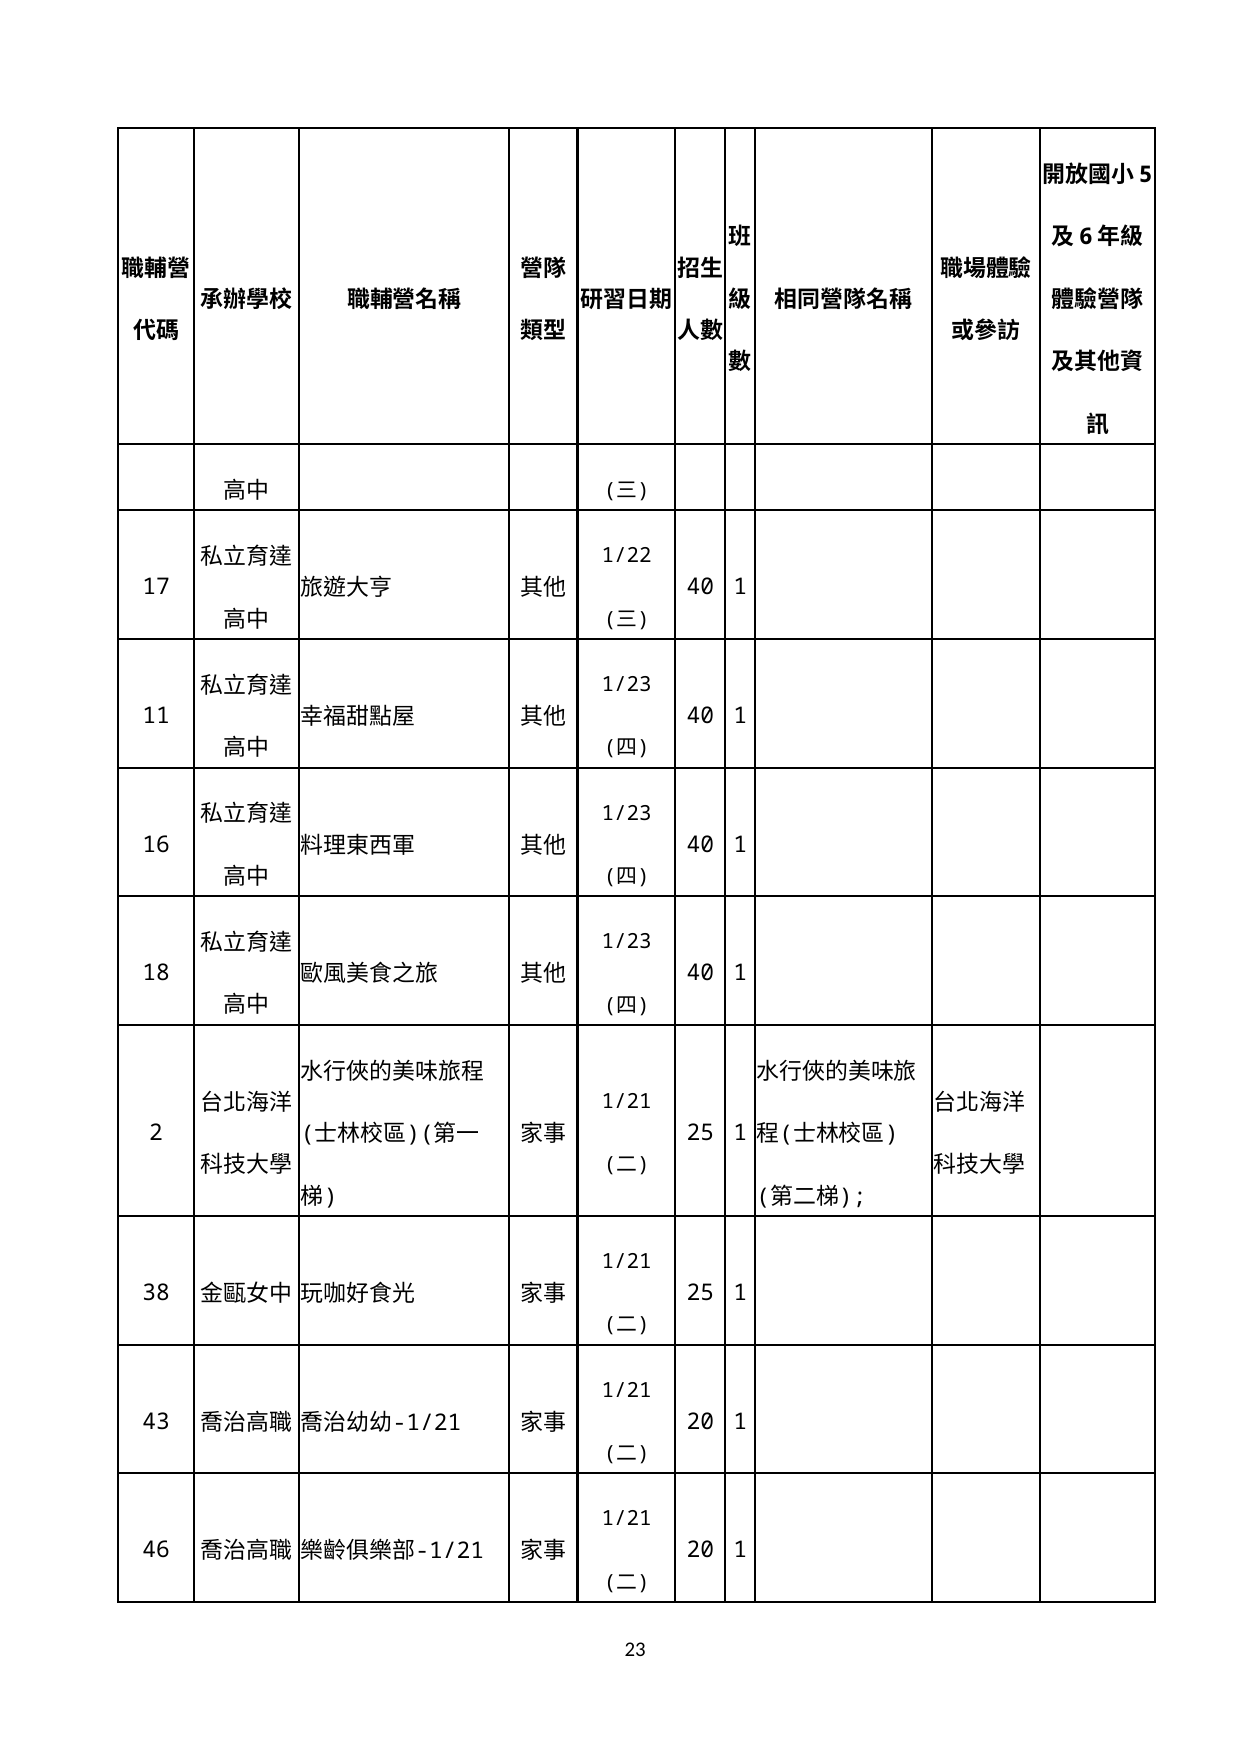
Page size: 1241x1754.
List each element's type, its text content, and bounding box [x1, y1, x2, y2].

table_cell 17 [119, 511, 193, 638]
table_header 職輔營名稱 [300, 129, 508, 443]
table_cell 43 [119, 1346, 193, 1472]
table_cell [756, 511, 931, 638]
table_cell 水行俠的美味旅程(士林校區)(第二梯); [756, 1026, 931, 1215]
table_cell 1 [726, 1474, 754, 1601]
table_cell 38 [119, 1217, 193, 1344]
table_cell 18 [119, 897, 193, 1024]
table_cell 1/21(二) [579, 1217, 674, 1344]
table_cell 金甌女中 [195, 1217, 298, 1344]
table_header 承辦學校 [195, 129, 298, 443]
table_cell [933, 897, 1039, 1024]
table_cell 喬治高職 [195, 1474, 298, 1601]
table_cell 1 [726, 511, 754, 638]
table_cell 1/23(四) [579, 769, 674, 895]
table_cell 16 [119, 769, 193, 895]
table_cell [756, 1474, 931, 1601]
table_cell 40 [676, 511, 724, 638]
table_cell [1041, 640, 1154, 767]
table_cell 家事 [510, 1474, 576, 1601]
table_cell [933, 1346, 1039, 1472]
table_cell 20 [676, 1474, 724, 1601]
table_cell 2 [119, 1026, 193, 1215]
table_cell [933, 640, 1039, 767]
table_cell 1 [726, 769, 754, 895]
table_cell 1/23(四) [579, 897, 674, 1024]
table_header 招生人數 [676, 129, 724, 443]
table_cell 46 [119, 1474, 193, 1601]
table_cell 台北海洋科技大學 [195, 1026, 298, 1215]
table_cell 歐風美食之旅 [300, 897, 508, 1024]
table_cell [1041, 1217, 1154, 1344]
table_cell 家事 [510, 1346, 576, 1472]
table_cell [933, 1217, 1039, 1344]
table_cell 私立育達高中 [195, 511, 298, 638]
table_header 相同營隊名稱 [756, 129, 931, 443]
table_header 研習日期 [579, 129, 674, 443]
table_cell 20 [676, 1346, 724, 1472]
table_cell 11 [119, 640, 193, 767]
table_cell 私立育達高中 [195, 897, 298, 1024]
table_cell 幸福甜點屋 [300, 640, 508, 767]
table_cell [726, 445, 754, 509]
table_cell [1041, 445, 1154, 509]
table_cell 私立育達高中 [195, 769, 298, 895]
table_cell 40 [676, 640, 724, 767]
table_cell 1/22(三) [579, 511, 674, 638]
table_cell 其他 [510, 897, 576, 1024]
table_header 開放國小5及6年級體驗營隊及其他資訊 [1041, 129, 1154, 443]
table_header 職場體驗或參訪 [933, 129, 1039, 443]
table_cell [933, 511, 1039, 638]
table_cell 料理東西軍 [300, 769, 508, 895]
table_cell [933, 445, 1039, 509]
table_cell 1/21(二) [579, 1346, 674, 1472]
table_cell 高中 [195, 445, 298, 509]
table_header 營隊類型 [510, 129, 576, 443]
table_cell 40 [676, 769, 724, 895]
table_cell [933, 769, 1039, 895]
table_cell 1 [726, 1346, 754, 1472]
table_cell 其他 [510, 769, 576, 895]
table_cell [300, 445, 508, 509]
table_cell 25 [676, 1026, 724, 1215]
table_cell 25 [676, 1217, 724, 1344]
table_cell 1 [726, 897, 754, 1024]
table_cell [756, 445, 931, 509]
table_cell [1041, 1346, 1154, 1472]
table_cell 家事 [510, 1217, 576, 1344]
table_cell [756, 1217, 931, 1344]
table_cell 1/21(二) [579, 1026, 674, 1215]
table_cell 家事 [510, 1026, 576, 1215]
table_cell [1041, 511, 1154, 638]
table_cell 玩咖好食光 [300, 1217, 508, 1344]
table_cell [933, 1474, 1039, 1601]
table_cell 1/21(二) [579, 1474, 674, 1601]
table_cell [1041, 1474, 1154, 1601]
table_cell 水行俠的美味旅程(士林校區)(第一梯) [300, 1026, 508, 1215]
table_cell [1041, 1026, 1154, 1215]
table_cell 樂齡俱樂部-1/21 [300, 1474, 508, 1601]
table_cell 喬治高職 [195, 1346, 298, 1472]
table_cell [119, 445, 193, 509]
table_cell [676, 445, 724, 509]
table_cell 40 [676, 897, 724, 1024]
table_cell [756, 640, 931, 767]
table_cell [756, 897, 931, 1024]
table_cell 1 [726, 1026, 754, 1215]
table_header 職輔營代碼 [119, 129, 193, 443]
table_cell [756, 1346, 931, 1472]
table_cell 其他 [510, 640, 576, 767]
table_cell 私立育達高中 [195, 640, 298, 767]
table_cell (三) [579, 445, 674, 509]
table_cell 1 [726, 1217, 754, 1344]
table_cell 1/23(四) [579, 640, 674, 767]
table_cell 喬治幼幼-1/21 [300, 1346, 508, 1472]
table_cell [1041, 769, 1154, 895]
table_cell 台北海洋科技大學 [933, 1026, 1039, 1215]
table_cell 其他 [510, 511, 576, 638]
table_header 班級數 [726, 129, 754, 443]
table_cell [1041, 897, 1154, 1024]
table_cell [510, 445, 576, 509]
table_cell 1 [726, 640, 754, 767]
table_cell 旅遊大亨 [300, 511, 508, 638]
table_cell [756, 769, 931, 895]
